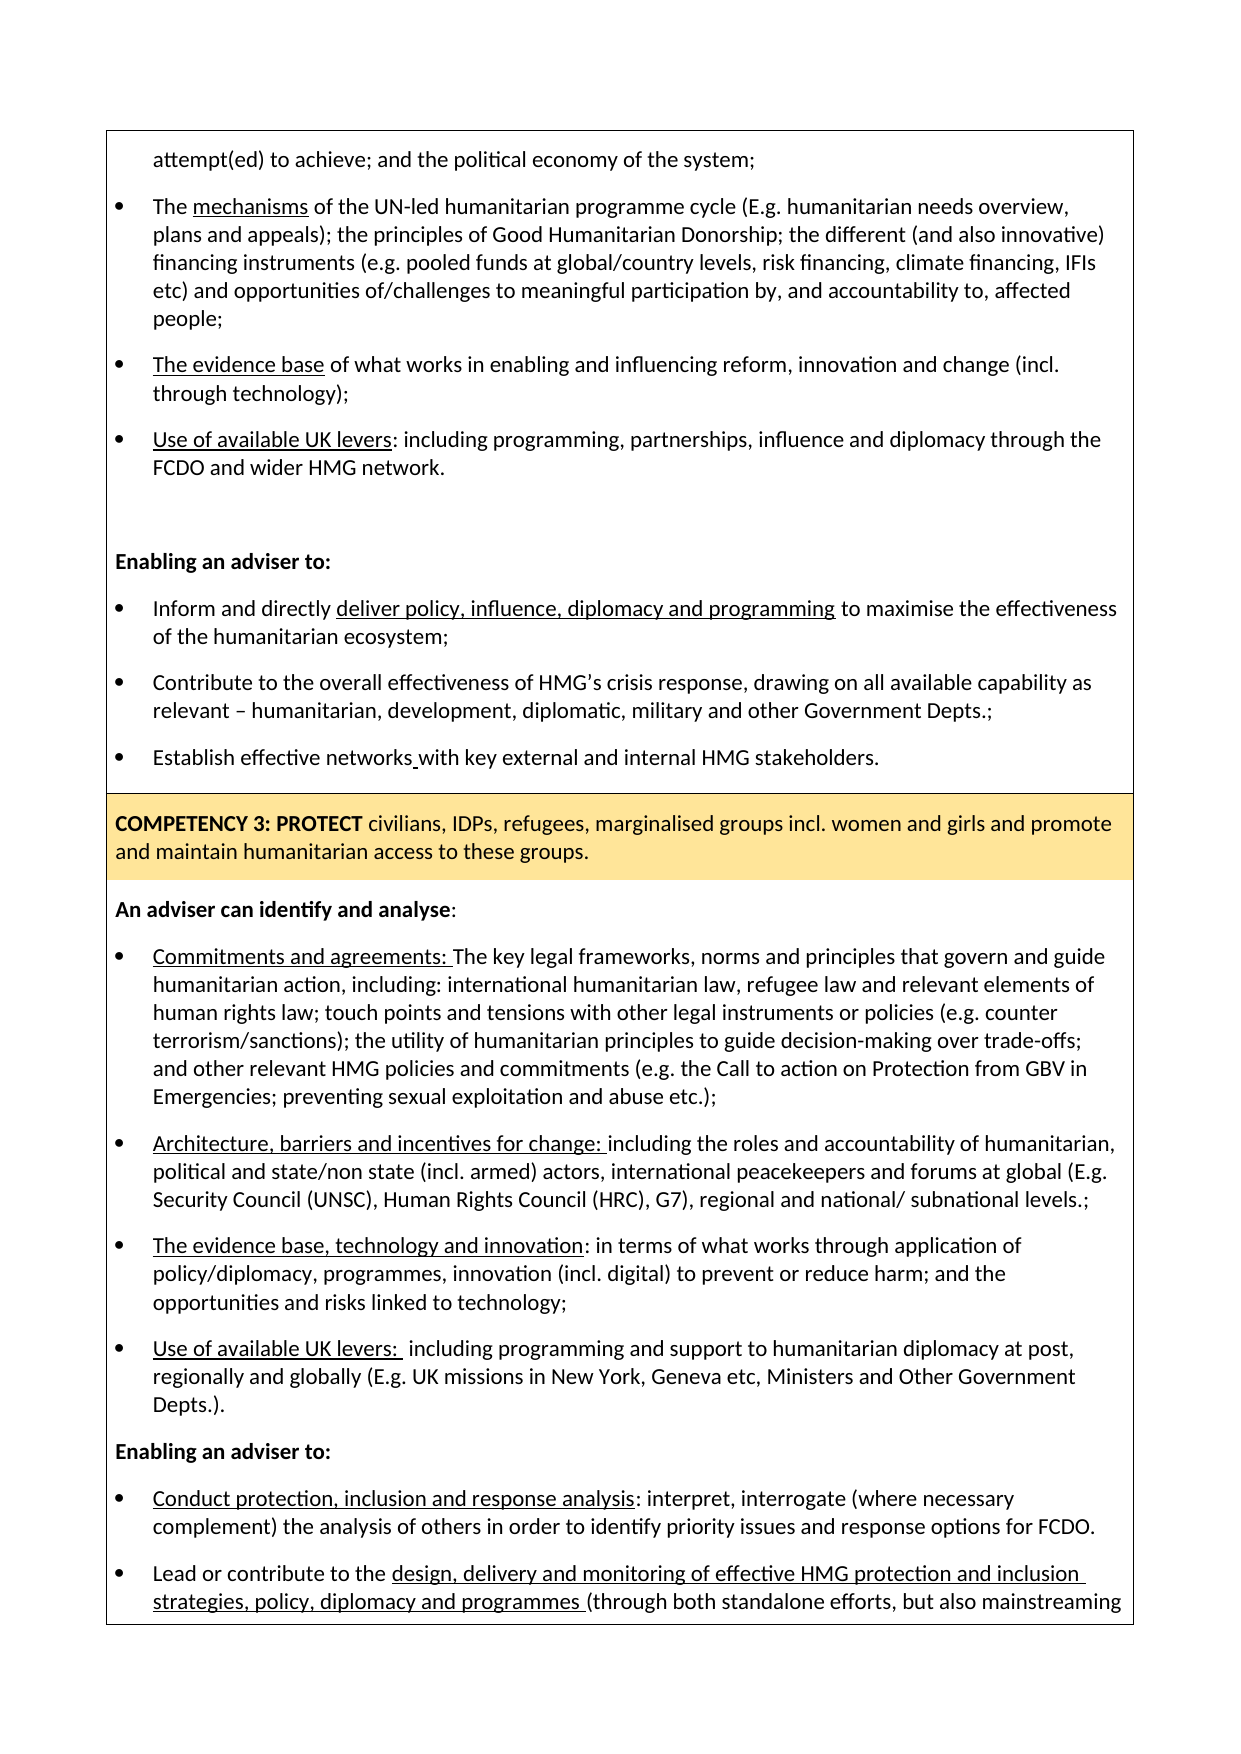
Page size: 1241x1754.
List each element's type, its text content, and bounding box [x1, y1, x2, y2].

table_cell COMPETENCY 3: PROTECT civilians, IDPs, refugees, marginalised groups incl. women and girls and promote and maintain humanitarian access to these groups. [107, 794, 1133, 880]
table_cell An adviser can identify and analyse: Commitments and agreements: The key legal frameworks, norms and principles that govern and guide humanitarian action, including: international humanitarian law, refugee law and relevant elements of human rights law; touch points and tensions with other legal instruments or policies (e.g. counter terrorism/sanctions); the utility of humanitarian principles to guide decision-making over trade-offs; and other relevant HMG policies and commitments (e.g. the Call to action on Protection from GBV in Emergencies; preventing sexual exploitation and abuse etc.); Architecture, barriers and incentives for change: including the roles and accountability of humanitarian, political and state/non state (incl. armed) actors, international peacekeepers and forums at global (E.g. Security Council (UNSC), Human Rights Council (HRC), G7), regional and national/ subnational levels.; The evidence base, technology and innovation: in terms of what works through application of policy/diplomacy, programmes, innovation (incl. digital) to prevent or reduce harm; and the opportunities and risks linked to technology; Use of available UK levers: including programming and support to humanitarian diplomacy at post, regionally and globally (E.g. UK missions in New York, Geneva etc, Ministers and Other Government Depts.). Enabling an adviser to: Conduct protection, inclusion and response analysis: interpret, interrogate (where necessary complement) the analysis of others in order to identify priority issues and response options for FCDO. Lead or contribute to the design, delivery and monitoring of effective HMG protection and inclusion strategies, policy, diplomacy and programmes (through both standalone efforts, but also mainstreaming [107, 880, 1133, 1624]
table_cell attempt(ed) to achieve; and the political economy of the system; The mechanisms of the UN-led humanitarian programme cycle (E.g. humanitarian needs overview, plans and appeals); the principles of Good Humanitarian Donorship; the different (and also innovative) financing instruments (e.g. pooled funds at global/country levels, risk financing, climate financing, IFIs etc) and opportunities of/challenges to meaningful participation by, and accountability to, affected people; The evidence base of what works in enabling and influencing reform, innovation and change (incl. through technology); Use of available UK levers: including programming, partnerships, influence and diplomacy through the FCDO and wider HMG network. Enabling an adviser to: Inform and directly deliver policy, influence, diplomacy and programming to maximise the effectiveness of the humanitarian ecosystem; Contribute to the overall effectiveness of HMG’s crisis response, drawing on all available capability as relevant – humanitarian, development, diplomatic, military and other Government Depts.; Establish effective networks with key external and internal HMG stakeholders. [107, 131, 1133, 793]
